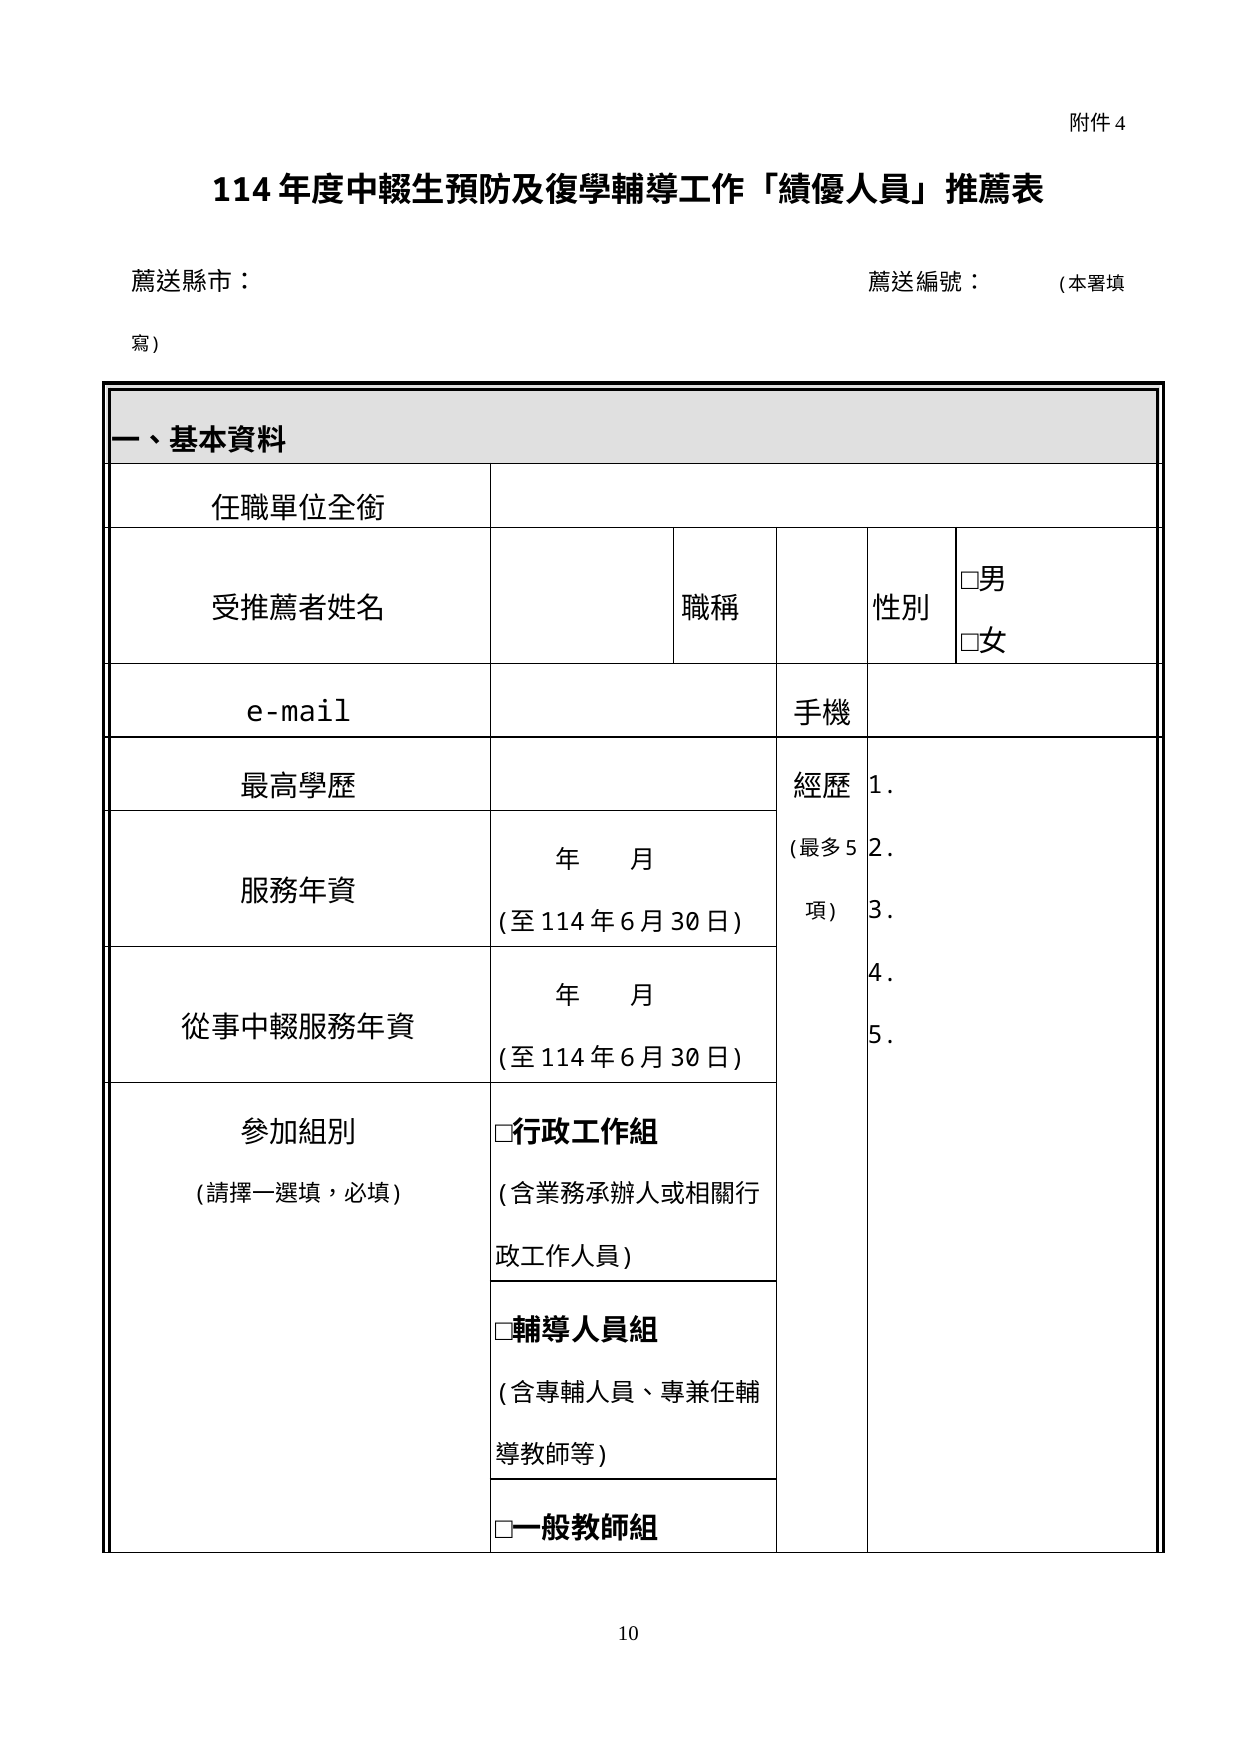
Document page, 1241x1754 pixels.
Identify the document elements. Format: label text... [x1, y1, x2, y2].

table_cell [491, 464, 1156, 527]
table_cell 參加組別 (請擇一選填，必填) [111, 1083, 490, 1552]
table_cell 年 月 (至114年6月30日) [491, 947, 776, 1081]
table_cell 1. 2. 3. 4. 5. [868, 738, 1156, 1552]
table_cell 經歷 (最多5項) [777, 738, 867, 1552]
table_cell □男 ‬‬‬ □女‬‬‬ [957, 528, 1156, 663]
table_cell [868, 664, 1156, 736]
table_cell 職稱 [674, 528, 776, 663]
table_header 一、基本資料 [106, 385, 1160, 463]
table_cell [491, 738, 776, 809]
text 114年度中輟生預防及復學輔導工作「績優人員」推薦表 [131, 163, 1125, 211]
table_cell 受推薦者姓名 [111, 528, 490, 663]
table_cell 手機 [777, 664, 867, 736]
table_cell 最高學歷 [111, 738, 490, 809]
text 薦送縣市： 薦送編號： (本署填寫) [131, 238, 1125, 363]
table_cell [491, 528, 673, 663]
table_cell □一般教師組 [491, 1480, 776, 1552]
table_cell 年 月 (至114年6月30日) [491, 811, 776, 946]
table_cell □行政工作組 (含業務承辦人或相關行政工作人員) [491, 1083, 776, 1280]
table_cell 服務年資 [111, 811, 490, 946]
table_cell [491, 664, 776, 736]
table_cell e-mail‬‬‬‬‬‬‬‬‬‬‬‬‬‬‬‬‬‬‬ [111, 664, 490, 736]
table_cell 性別 [868, 528, 955, 663]
table_cell □輔導人員組 (含專輔人員、專兼任輔導教師等) [491, 1282, 776, 1478]
table_cell [777, 528, 867, 663]
table_cell 從事中輟服務年資 [111, 947, 490, 1081]
table_cell 任職單位全銜 [111, 464, 490, 527]
